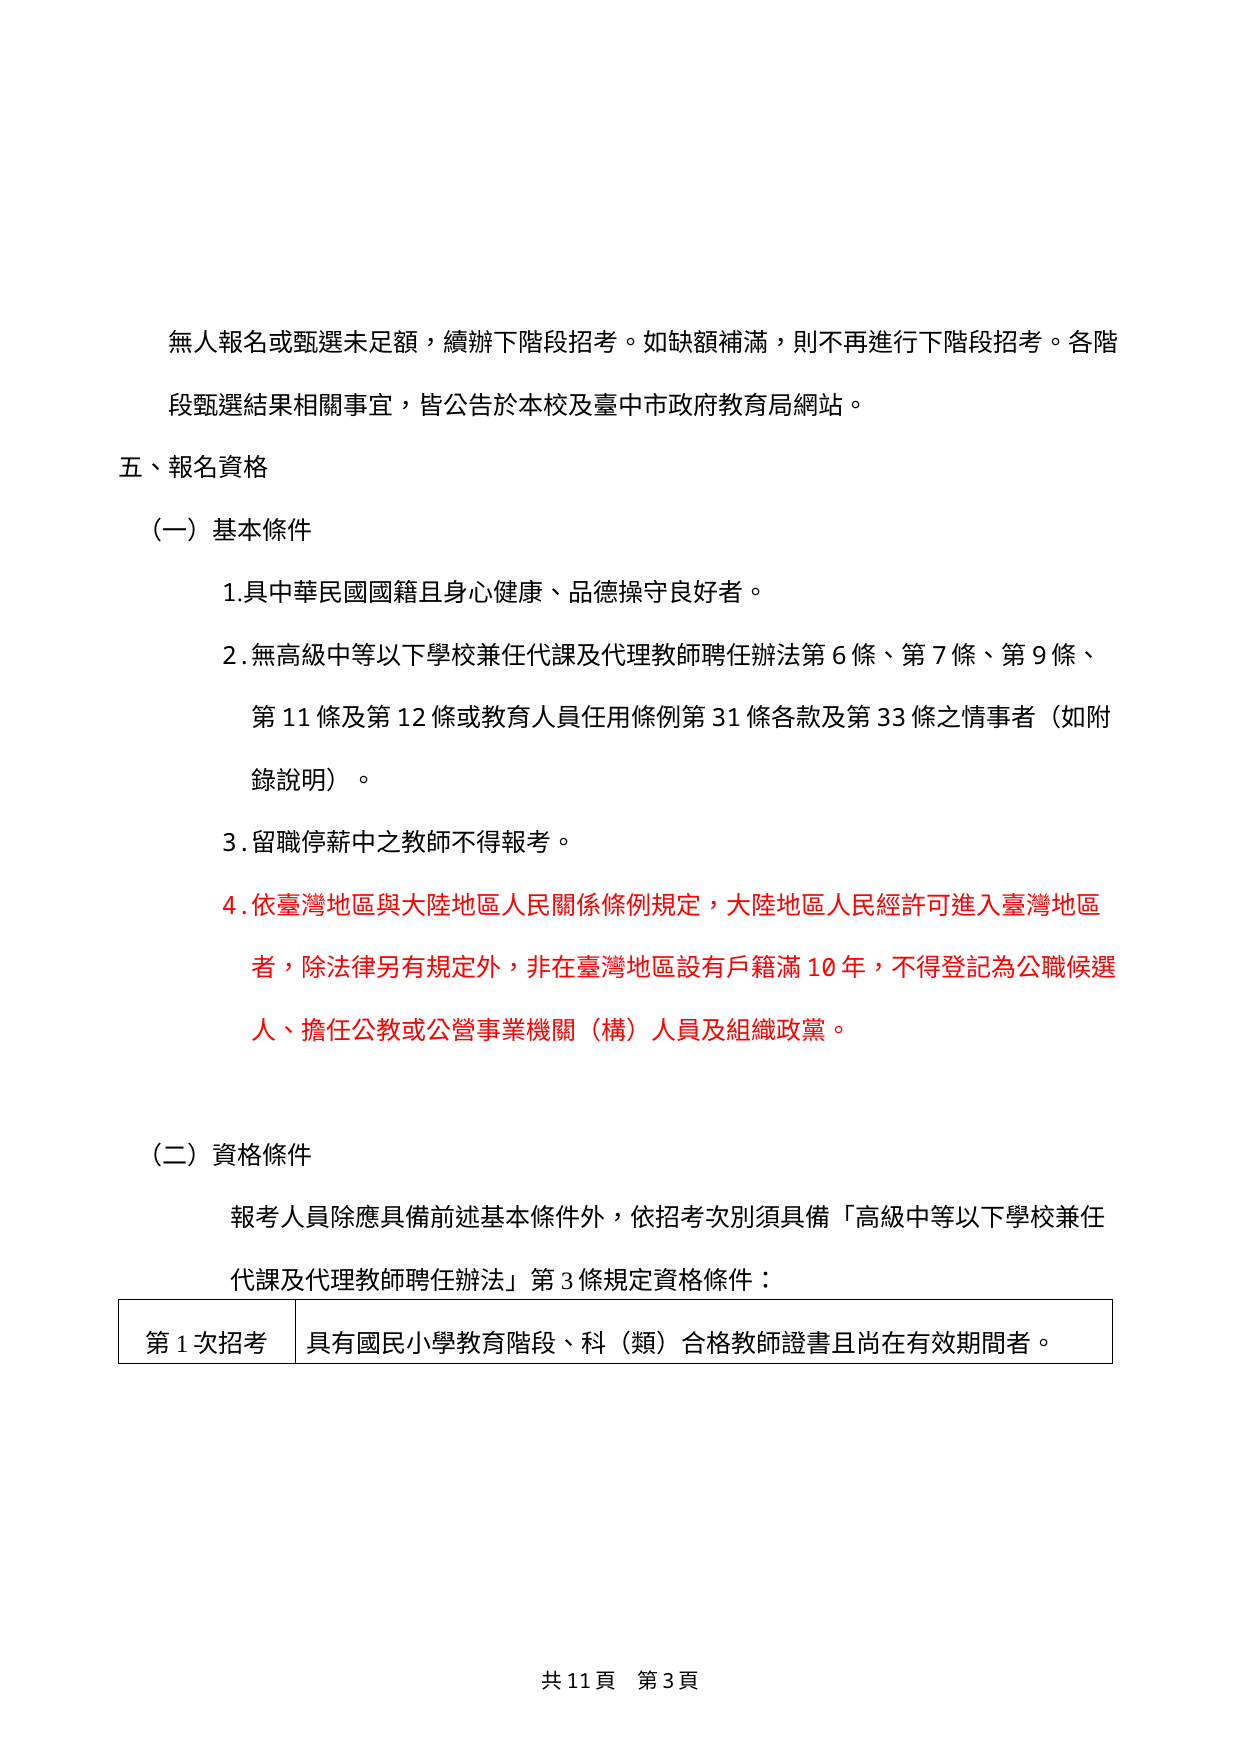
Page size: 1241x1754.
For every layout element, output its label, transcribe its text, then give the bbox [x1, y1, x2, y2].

text 3.留職停薪中之教師不得報考。 [222, 799, 1122, 862]
text 1.具中華民國國籍且身心健康、品德操守良好者。 [221, 549, 1122, 612]
text （一）基本條件 [118, 487, 1122, 549]
text （二）資格條件 [118, 1112, 1122, 1174]
text 2.無高級中等以下學校兼任代課及代理教師聘任辦法第6條、第7條、第9條、第11條及第12條或教育人員任用條例第31條各款及第33條之情事者（如附錄說明）。 [222, 612, 1122, 799]
table_header 第1次招考 [119, 1300, 295, 1363]
text 五、報名資格 [118, 424, 1122, 487]
table_header 具有國民小學教育階段、科（類）合格教師證書且尚在有效期間者。 [296, 1300, 1112, 1363]
text 4.依臺灣地區與大陸地區人民關係條例規定，大陸地區人民經許可進入臺灣地區者，除法律另有規定外，非在臺灣地區設有戶籍滿10年，不得登記為公職候選人、擔任公教或公營事業機關（構）人員及組織政黨。 [222, 862, 1122, 1049]
text 無人報名或甄選未足額，續辦下階段招考。如缺額補滿，則不再進行下階段招考。各階段甄選結果相關事宜，皆公告於本校及臺中市政府教育局網站。 [118, 299, 1122, 424]
text 報考人員除應具備前述基本條件外，依招考次別須具備「高級中等以下學校兼任代課及代理教師聘任辦法」第3條規定資格條件： [231, 1174, 1122, 1299]
